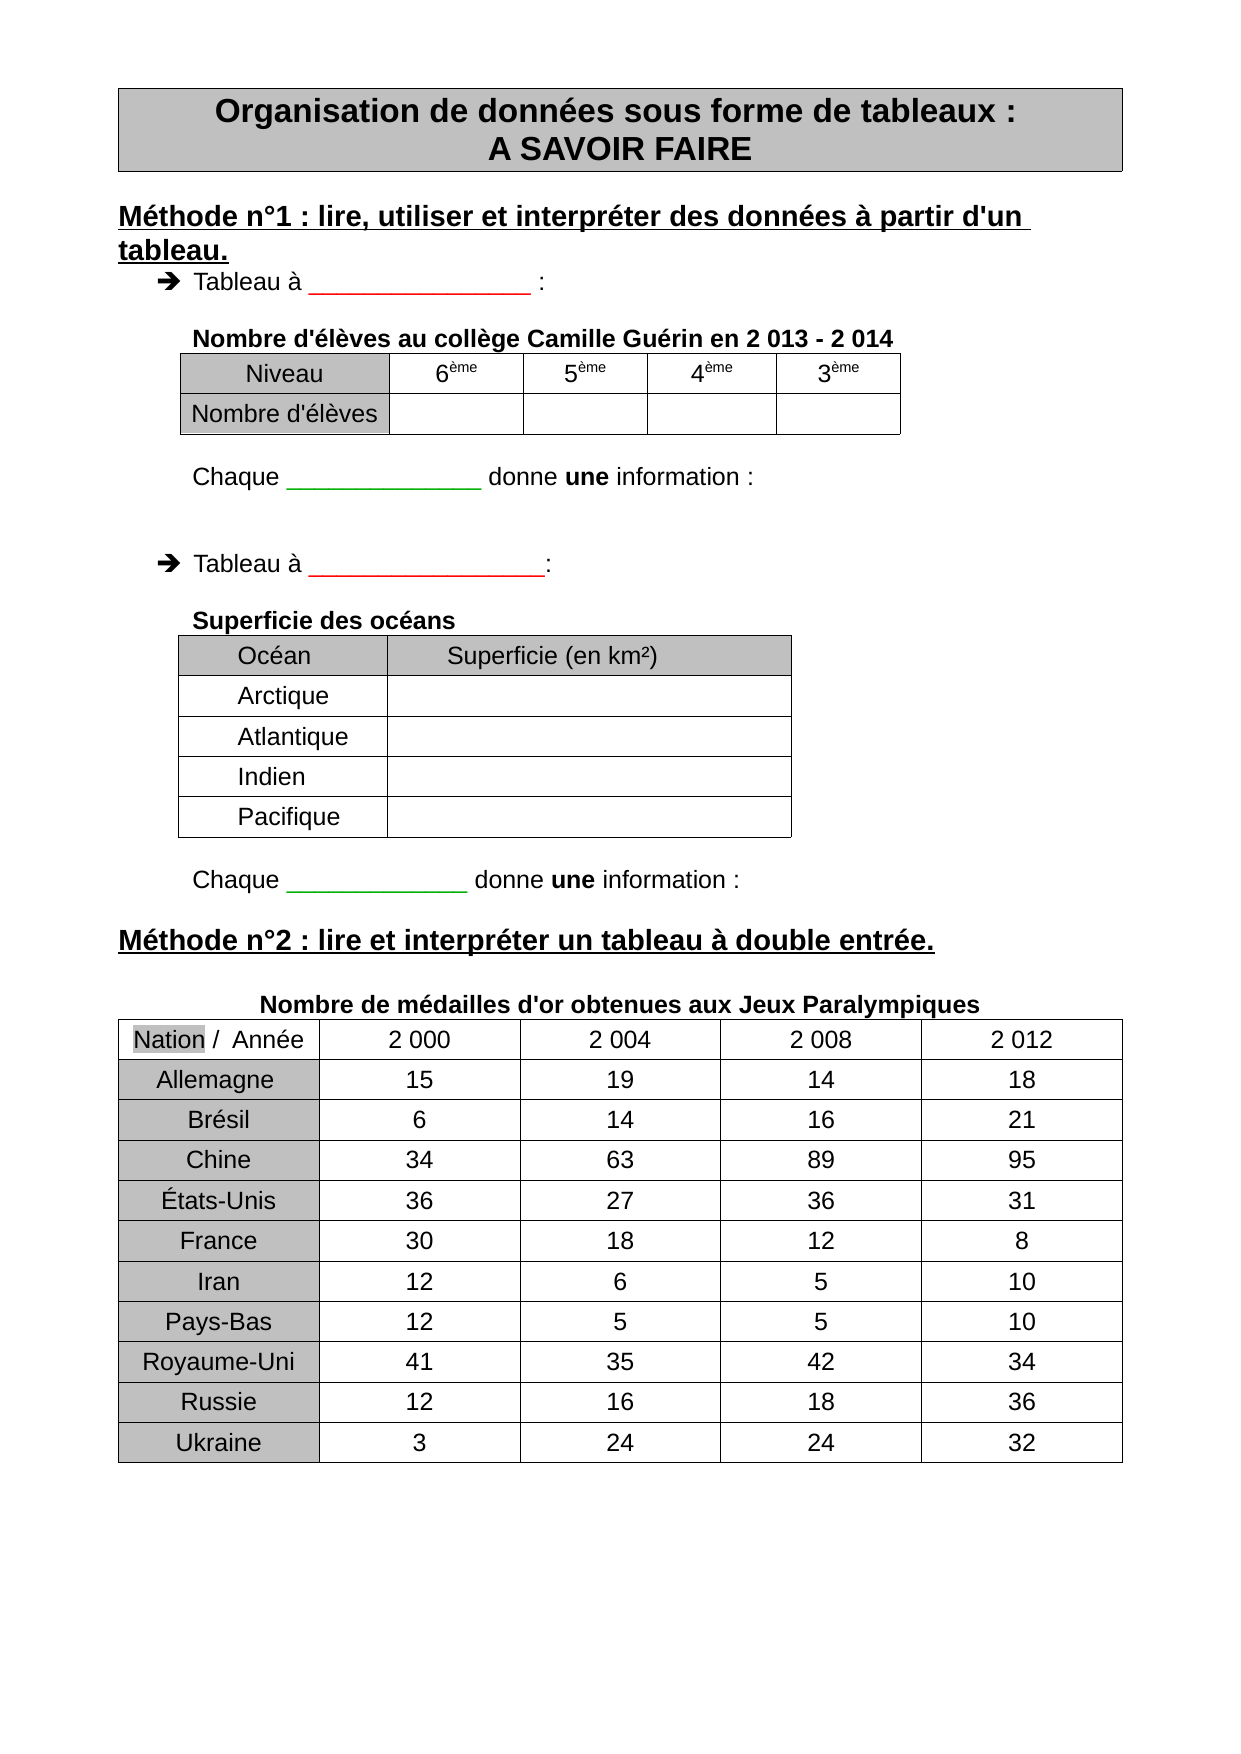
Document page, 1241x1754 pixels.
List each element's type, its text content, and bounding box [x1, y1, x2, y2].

text Méthode n°1 : lire, utiliser et interpréter des données à partir d'un tableau. [118, 199, 1122, 267]
table_cell 34 [922, 1342, 1122, 1382]
table_cell [388, 676, 791, 716]
table_cell 30 [320, 1221, 520, 1261]
text Nombre de médailles d'or obtenues aux Jeux Paralympiques [118, 990, 1122, 1019]
table_cell 36 [922, 1383, 1122, 1422]
table_header Niveau [181, 354, 389, 393]
list Tableau à ________________ : [156, 267, 1122, 295]
table_cell [388, 797, 791, 837]
table_cell 89 [721, 1141, 921, 1180]
text Nombre d'élèves au collège Camille Guérin en 2 013 - 2 014 [118, 324, 1122, 353]
table_header 2 000 [320, 1020, 520, 1059]
table_header 2 012 [922, 1020, 1122, 1059]
table_header Superficie (en km²) [388, 636, 791, 675]
table_header 6ème [390, 354, 523, 393]
table_header 4ème [648, 354, 776, 393]
text Organisation de données sous forme de tableaux : A SAVOIR FAIRE [119, 89, 1122, 171]
table_cell Pacifique [179, 797, 387, 837]
table_cell 5 [721, 1262, 921, 1301]
table_cell 6 [320, 1100, 520, 1140]
table_cell Ukraine [119, 1423, 319, 1462]
table_cell Chine [119, 1141, 319, 1180]
text Chaque ______________ donne une information : [118, 462, 1122, 491]
table_cell 16 [521, 1383, 720, 1422]
table_cell Brésil [119, 1100, 319, 1140]
table_cell [388, 757, 791, 796]
table_cell 6 [521, 1262, 720, 1301]
table_cell [388, 717, 791, 756]
table_cell 63 [521, 1141, 720, 1180]
table_cell 32 [922, 1423, 1122, 1462]
table_header 2 004 [521, 1020, 720, 1059]
table_cell Allemagne [119, 1060, 319, 1099]
table_cell Atlantique [179, 717, 387, 756]
table_cell Russie [119, 1383, 319, 1422]
text Chaque _____________ donne une information : [118, 865, 1122, 894]
table_cell Pays-Bas [119, 1302, 319, 1341]
list Tableau à _________________: [156, 549, 1122, 577]
table_header Nation / Année [119, 1020, 319, 1059]
table_header 5ème [524, 354, 647, 393]
table_cell 5 [721, 1302, 921, 1341]
table_cell 24 [521, 1423, 720, 1462]
table_cell 12 [721, 1221, 921, 1261]
table_cell [777, 394, 900, 433]
table_cell [390, 394, 523, 433]
table_cell 18 [922, 1060, 1122, 1099]
table_cell 10 [922, 1262, 1122, 1301]
table_cell 10 [922, 1302, 1122, 1341]
table_cell [648, 394, 776, 433]
table_cell 18 [521, 1221, 720, 1261]
table_header 3ème [777, 354, 900, 393]
table_cell 12 [320, 1262, 520, 1301]
table_cell 36 [721, 1181, 921, 1220]
table_cell Indien [179, 757, 387, 796]
table_header 2 008 [721, 1020, 921, 1059]
table_cell 12 [320, 1302, 520, 1341]
table_cell Iran [119, 1262, 319, 1301]
table_cell France [119, 1221, 319, 1261]
table_cell 21 [922, 1100, 1122, 1140]
table_cell 14 [521, 1100, 720, 1140]
table_cell États-Unis [119, 1181, 319, 1220]
table_cell 41 [320, 1342, 520, 1382]
table_cell 5 [521, 1302, 720, 1341]
table_cell 19 [521, 1060, 720, 1099]
table_cell Nombre d'élèves [181, 394, 389, 433]
table_cell 27 [521, 1181, 720, 1220]
text Méthode n°2 : lire et interpréter un tableau à double entrée. [118, 923, 1122, 956]
table_cell 12 [320, 1383, 520, 1422]
table_cell 36 [320, 1181, 520, 1220]
table_cell [524, 394, 647, 433]
table_cell 3 [320, 1423, 520, 1462]
table_cell 35 [521, 1342, 720, 1382]
table_cell 18 [721, 1383, 921, 1422]
table_cell Arctique [179, 676, 387, 716]
table_cell 34 [320, 1141, 520, 1180]
table_cell 31 [922, 1181, 1122, 1220]
table_cell 24 [721, 1423, 921, 1462]
table_cell 95 [922, 1141, 1122, 1180]
table_cell 16 [721, 1100, 921, 1140]
text Superficie des océans [118, 606, 1122, 635]
table_cell Royaume-Uni [119, 1342, 319, 1382]
table_cell 42 [721, 1342, 921, 1382]
table_cell 15 [320, 1060, 520, 1099]
table_header Océan [179, 636, 387, 675]
table_cell 14 [721, 1060, 921, 1099]
table_cell 8 [922, 1221, 1122, 1261]
